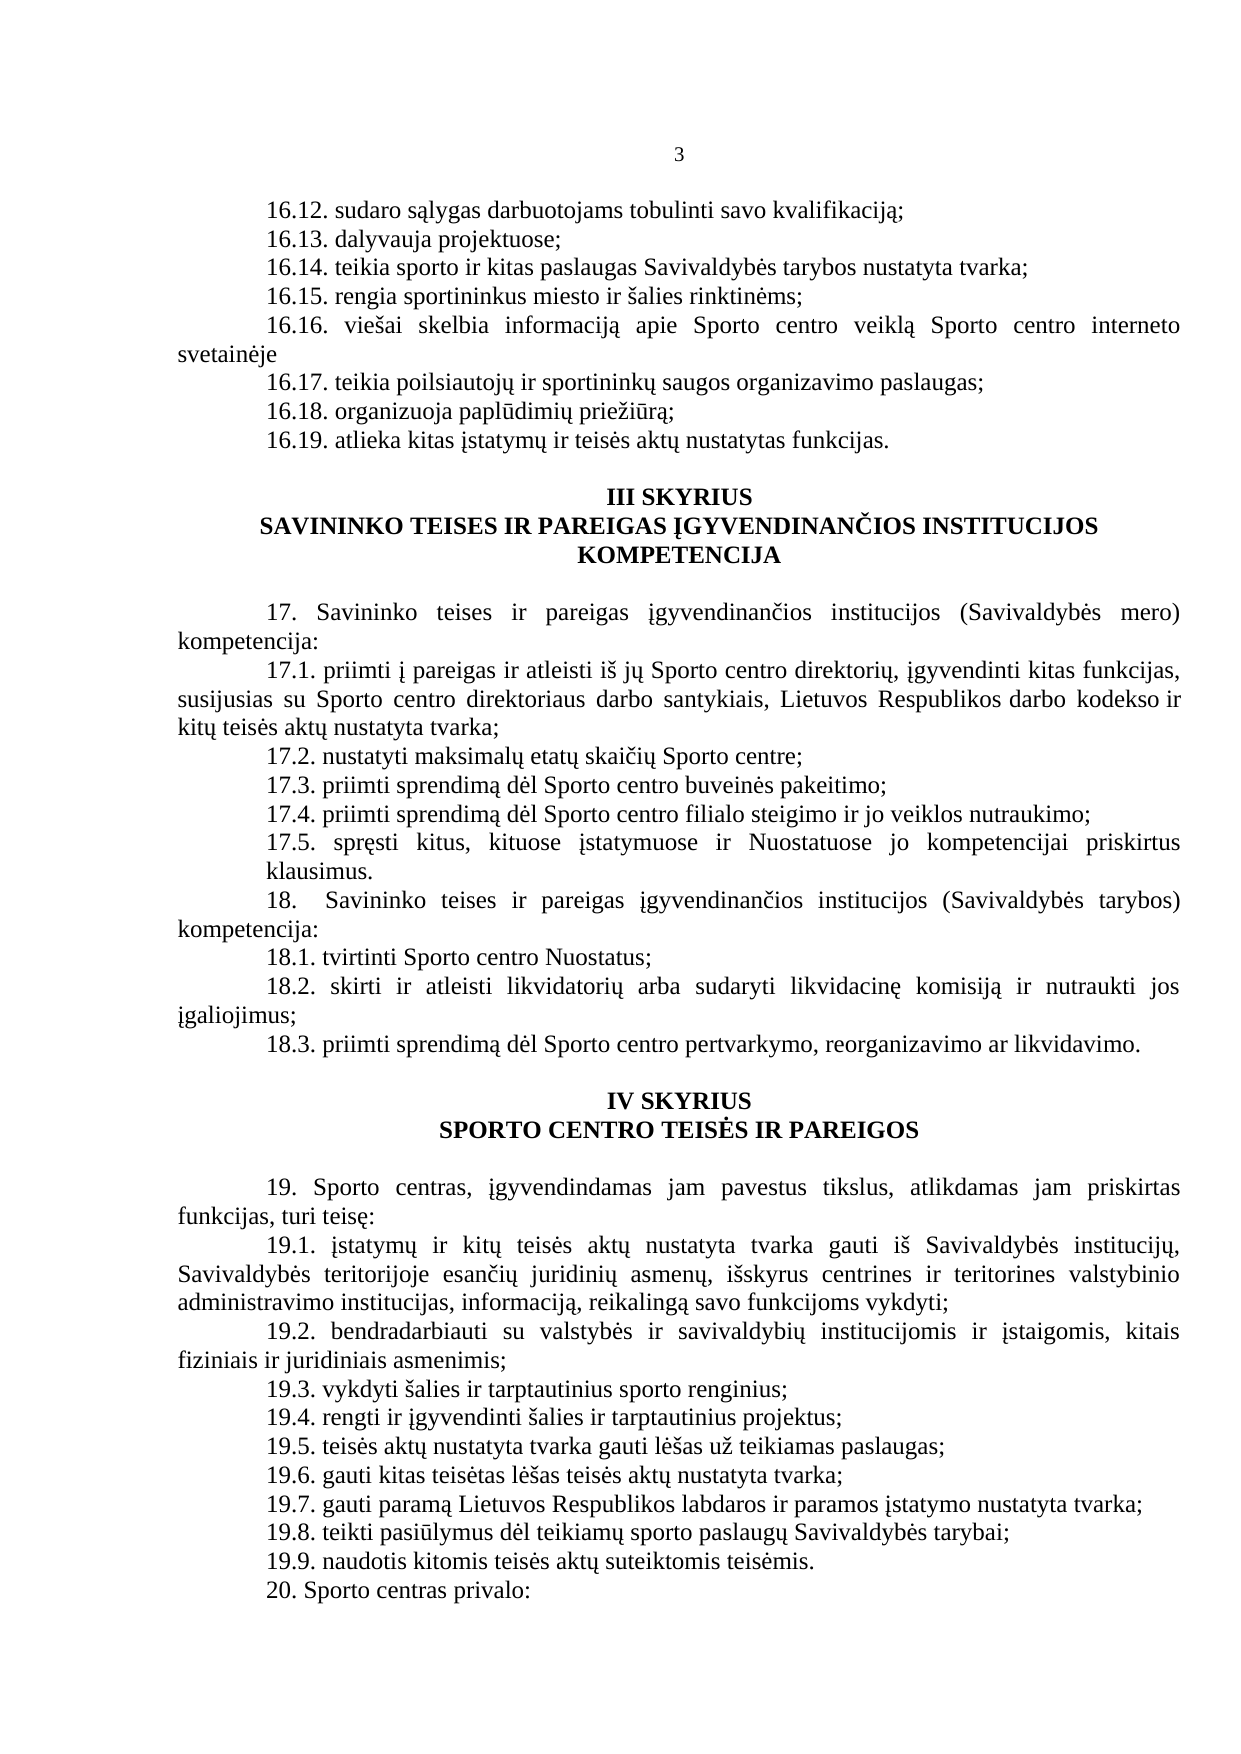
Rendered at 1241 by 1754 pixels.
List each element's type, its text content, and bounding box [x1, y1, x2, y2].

text 16.16. viešai skelbia informaciją apie Sporto centro veiklą Sporto centro interneto svetainėje [177, 310, 1181, 367]
text SAVININKO TEISES IR PAREIGAS ĮGYVENDINANČIOS INSTITUCIJOS KOMPETENCIJA [177, 511, 1181, 569]
text III SKYRIUS [177, 482, 1181, 511]
text 16.18. organizuoja paplūdimių priežiūrą; [177, 396, 1181, 425]
text 19.6. gauti kitas teisėtas lėšas teisės aktų nustatyta tvarka; [177, 1460, 1181, 1489]
text 18.3. priimti sprendimą dėl Sporto centro pertvarkymo, reorganizavimo ar likvidavimo. [177, 1029, 1181, 1057]
text 16.17. teikia poilsiautojų ir sportininkų saugos organizavimo paslaugas; [177, 367, 1181, 396]
text 18. Savininko teises ir pareigas įgyvendinančios institucijos (Savivaldybės tarybos) kompetencija: [177, 885, 1181, 942]
text 16.19. atlieka kitas įstatymų ir teisės aktų nustatytas funkcijas. [177, 425, 1181, 454]
text 17.5. spręsti kitus, kituose įstatymuose ir Nuostatuose jo kompetencijai priskirtus klausimus. [266, 827, 1181, 885]
text 19.4. rengti ir įgyvendinti šalies ir tarptautinius projektus; [177, 1402, 1181, 1431]
text 17.3. priimti sprendimą dėl Sporto centro buveinės pakeitimo; [177, 770, 1181, 799]
text 19.2. bendradarbiauti su valstybės ir savivaldybių institucijomis ir įstaigomis, kitais fiziniais ir juridiniais asmenimis; [177, 1316, 1181, 1374]
text 17.2. nustatyti maksimalų etatų skaičių Sporto centre; [177, 741, 1181, 770]
text 16.12. sudaro sąlygas darbuotojams tobulinti savo kvalifikaciją; [177, 195, 1181, 224]
text 19.3. vykdyti šalies ir tarptautinius sporto renginius; [177, 1374, 1181, 1402]
text 18.2. skirti ir atleisti likvidatorių arba sudaryti likvidacinę komisiją ir nutraukti jos įgaliojimus; [177, 971, 1181, 1029]
text 19.7. gauti paramą Lietuvos Respublikos labdaros ir paramos įstatymo nustatyta tvarka; [177, 1489, 1181, 1517]
text SPORTO CENTRO TEISĖS IR PAREIGOS [177, 1115, 1181, 1144]
text 19.8. teikti pasiūlymus dėl teikiamų sporto paslaugų Savivaldybės tarybai; [177, 1517, 1181, 1546]
text 17. Savininko teises ir pareigas įgyvendinančios institucijos (Savivaldybės mero) kompetencija: [177, 597, 1181, 655]
text 16.13. dalyvauja projektuose; [177, 224, 1181, 252]
text 20. Sporto centras privalo: [177, 1575, 1181, 1604]
text 19. Sporto centras, įgyvendindamas jam pavestus tikslus, atlikdamas jam priskirtas funkcijas, turi teisę: [177, 1172, 1181, 1230]
text 16.14. teikia sporto ir kitas paslaugas Savivaldybės tarybos nustatyta tvarka; [177, 252, 1181, 281]
text 17.1. priimti į pareigas ir atleisti iš jų Sporto centro direktorių, įgyvendinti kitas funkcijas, susijusias su Sporto centro direktoriaus darbo santykiais, Lietuvos Respublikos darbo kodekso ir kitų teisės aktų nustatyta tvarka; [177, 655, 1181, 741]
text 19.1. įstatymų ir kitų teisės aktų nustatyta tvarka gauti iš Savivaldybės institucijų, Savivaldybės teritorijoje esančių juridinių asmenų, išskyrus centrines ir teritorines valstybinio administravimo institucijas, informaciją, reikalingą savo funkcijoms vykdyti; [177, 1230, 1181, 1316]
text 16.15. rengia sportininkus miesto ir šalies rinktinėms; [177, 281, 1181, 310]
text 19.9. naudotis kitomis teisės aktų suteiktomis teisėmis. [177, 1546, 1181, 1575]
text 17.4. priimti sprendimą dėl Sporto centro filialo steigimo ir jo veiklos nutraukimo; [266, 799, 1181, 827]
text 18.1. tvirtinti Sporto centro Nuostatus; [177, 942, 1181, 971]
text IV SKYRIUS [177, 1086, 1181, 1115]
text 19.5. teisės aktų nustatyta tvarka gauti lėšas už teikiamas paslaugas; [177, 1431, 1181, 1460]
